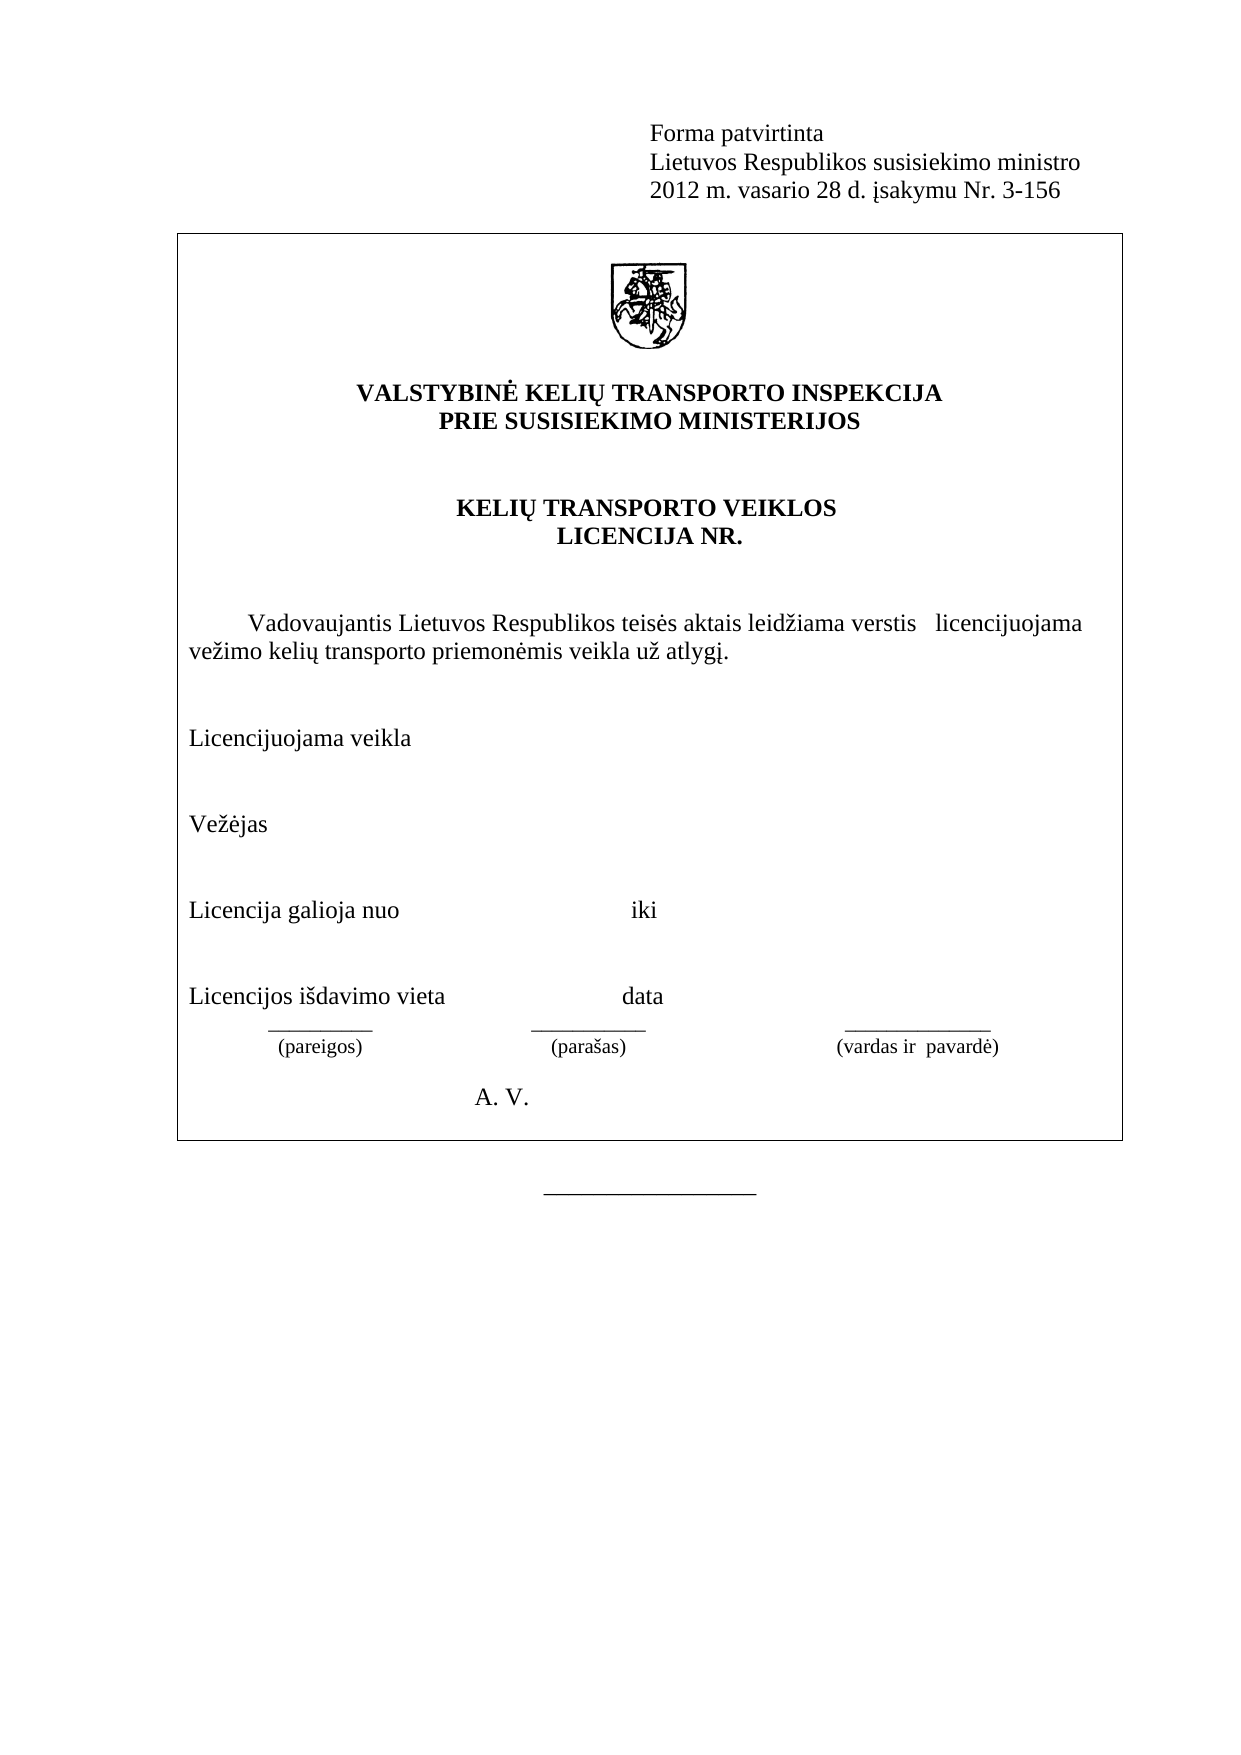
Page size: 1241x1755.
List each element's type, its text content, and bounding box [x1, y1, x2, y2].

text Forma patvirtinta [649, 118, 1122, 147]
table_cell __________ (pareigos) [178, 1010, 463, 1140]
text _________________ [177, 1169, 1122, 1198]
text 2012 m. vasario 28 d. įsakymu Nr. 3-156 [649, 176, 1122, 204]
table_cell ___________ (parašas) A. V. [463, 1010, 713, 1140]
text Lietuvos Respublikos susisiekimo ministro [649, 147, 1122, 176]
table_header (herbas) VALSTYBINĖ KELIŲ TRANSPORTO INSPEKCIJA PRIE SUSISIEKIMO MINISTERIJOS KELIŲ TRANSPORTO VEIKLOS LICENCIJA NR. Vadovaujantis Lietuvos Respublikos teisės aktais leidžiama verstis licencijuojama vežimo kelių transporto priemonėmis veikla už atlygį. Licencijuojama veikla Vežėjas Licencija galioja nuo iki Licencijos išdavimo vieta data [178, 234, 1122, 1010]
table_cell ______________ (vardas ir pavardė) [714, 1010, 1122, 1140]
